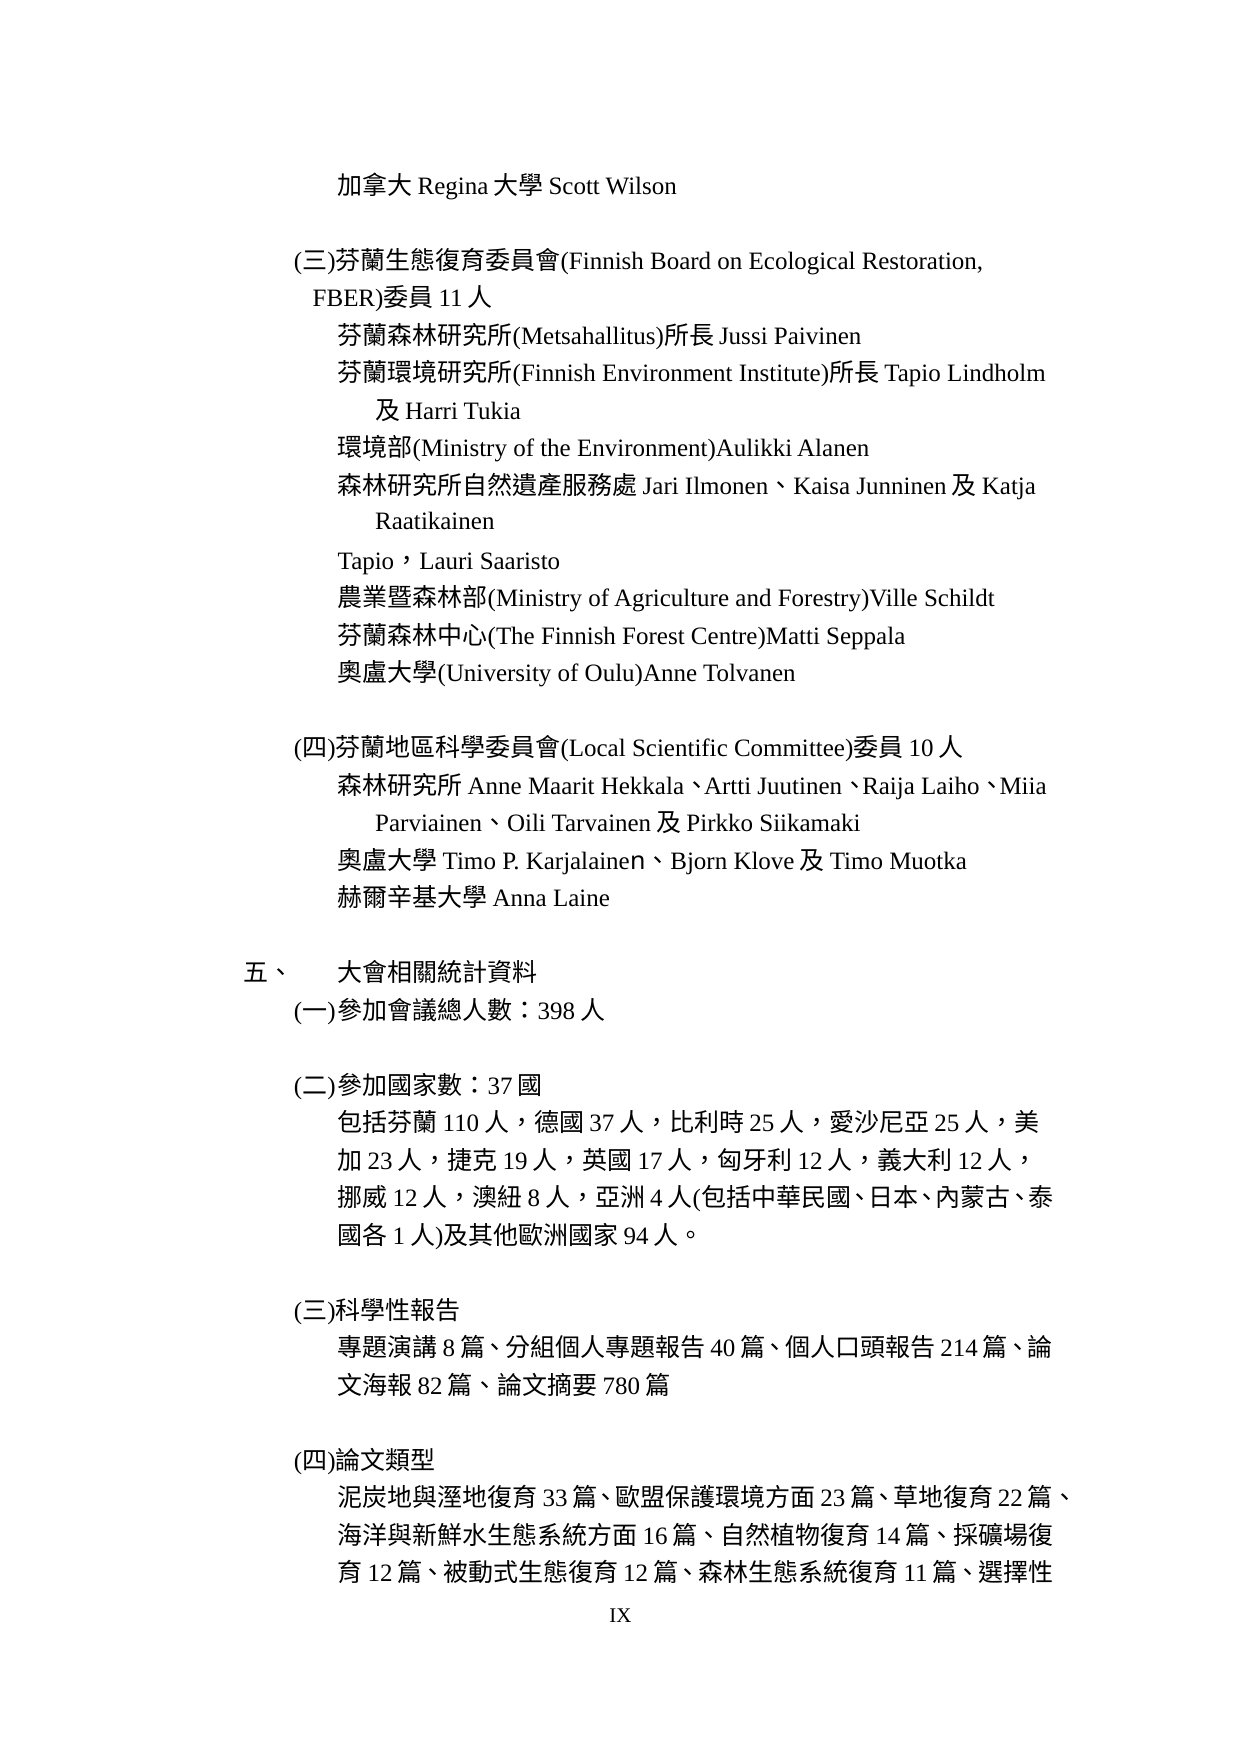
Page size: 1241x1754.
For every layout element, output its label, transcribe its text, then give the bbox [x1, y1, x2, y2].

list 大會相關統計資料 [244, 952, 1053, 989]
text 環境部(Ministry of the Environment)Aulikki Alanen [337, 427, 1053, 464]
text 農業暨森林部(Ministry of Agriculture and Forestry)Ville Schildt [337, 577, 1053, 614]
text 森林研究所Anne Maarit Hekkala、Artti Juutinen、Raija Laiho、Miia Parviainen、Oili Tarvainen及Pirkko Siikamaki [337, 764, 1053, 839]
text 包括芬蘭110人，德國37人，比利時25人，愛沙尼亞25人，美加23人，捷克19人，英國17人，匈牙利12人，義大利12人，挪威12人，澳紐8人，亞洲4人(包括中華民國、日本、內蒙古、泰國各1人)及其他歐洲國家94人。 [337, 1102, 1053, 1252]
text 泥炭地與溼地復育33篇、歐盟保護環境方面23篇、草地復育22篇、海洋與新鮮水生態系統方面16篇、自然植物復育14篇、採礦場復育12篇、被動式生態復育12篇、森林生態系統復育11篇、選擇性執行生態復育10篇、生態系統服務與土地利用方面10篇及其他。 [337, 1477, 1053, 1589]
text (四)芬蘭地區科學委員會(Local Scientific Committee)委員10人 [294, 727, 1053, 764]
text Tapio，Lauri Saaristo [337, 539, 1053, 577]
list 參加國家數：37國 [294, 1064, 1053, 1102]
text 專題演講8篇、分組個人專題報告40篇、個人口頭報告214篇、論文海報82篇、論文摘要780篇 [337, 1327, 1053, 1402]
text 奧盧大學Timo P. Karjalainen、Bjorn Klove及Timo Muotka [337, 839, 1053, 877]
text 芬蘭森林研究所(Metsahallitus)所長Jussi Paivinen [337, 314, 1053, 352]
text 森林研究所自然遺產服務處Jari Ilmonen、Kaisa Junninen及Katja Raatikainen [337, 464, 1053, 539]
text 芬蘭森林中心(The Finnish Forest Centre)Matti Seppala [337, 614, 1053, 652]
text FBER)委員11人 [294, 277, 1053, 314]
text 芬蘭環境研究所(Finnish Environment Institute)所長Tapio Lindholm及Harri Tukia [337, 352, 1053, 427]
text 赫爾辛基大學Anna Laine [337, 877, 1053, 914]
text (四)論文類型 [294, 1439, 1053, 1477]
text (三)科學性報告 [294, 1289, 1053, 1327]
text 奧盧大學(University of Oulu)Anne Tolvanen [337, 652, 1053, 689]
text (三)芬蘭生態復育委員會(Finnish Board on Ecological Restoration, [294, 239, 1053, 277]
text 加拿大Regina大學Scott Wilson [337, 164, 1053, 202]
list 參加會議總人數：398人 [294, 989, 1053, 1027]
